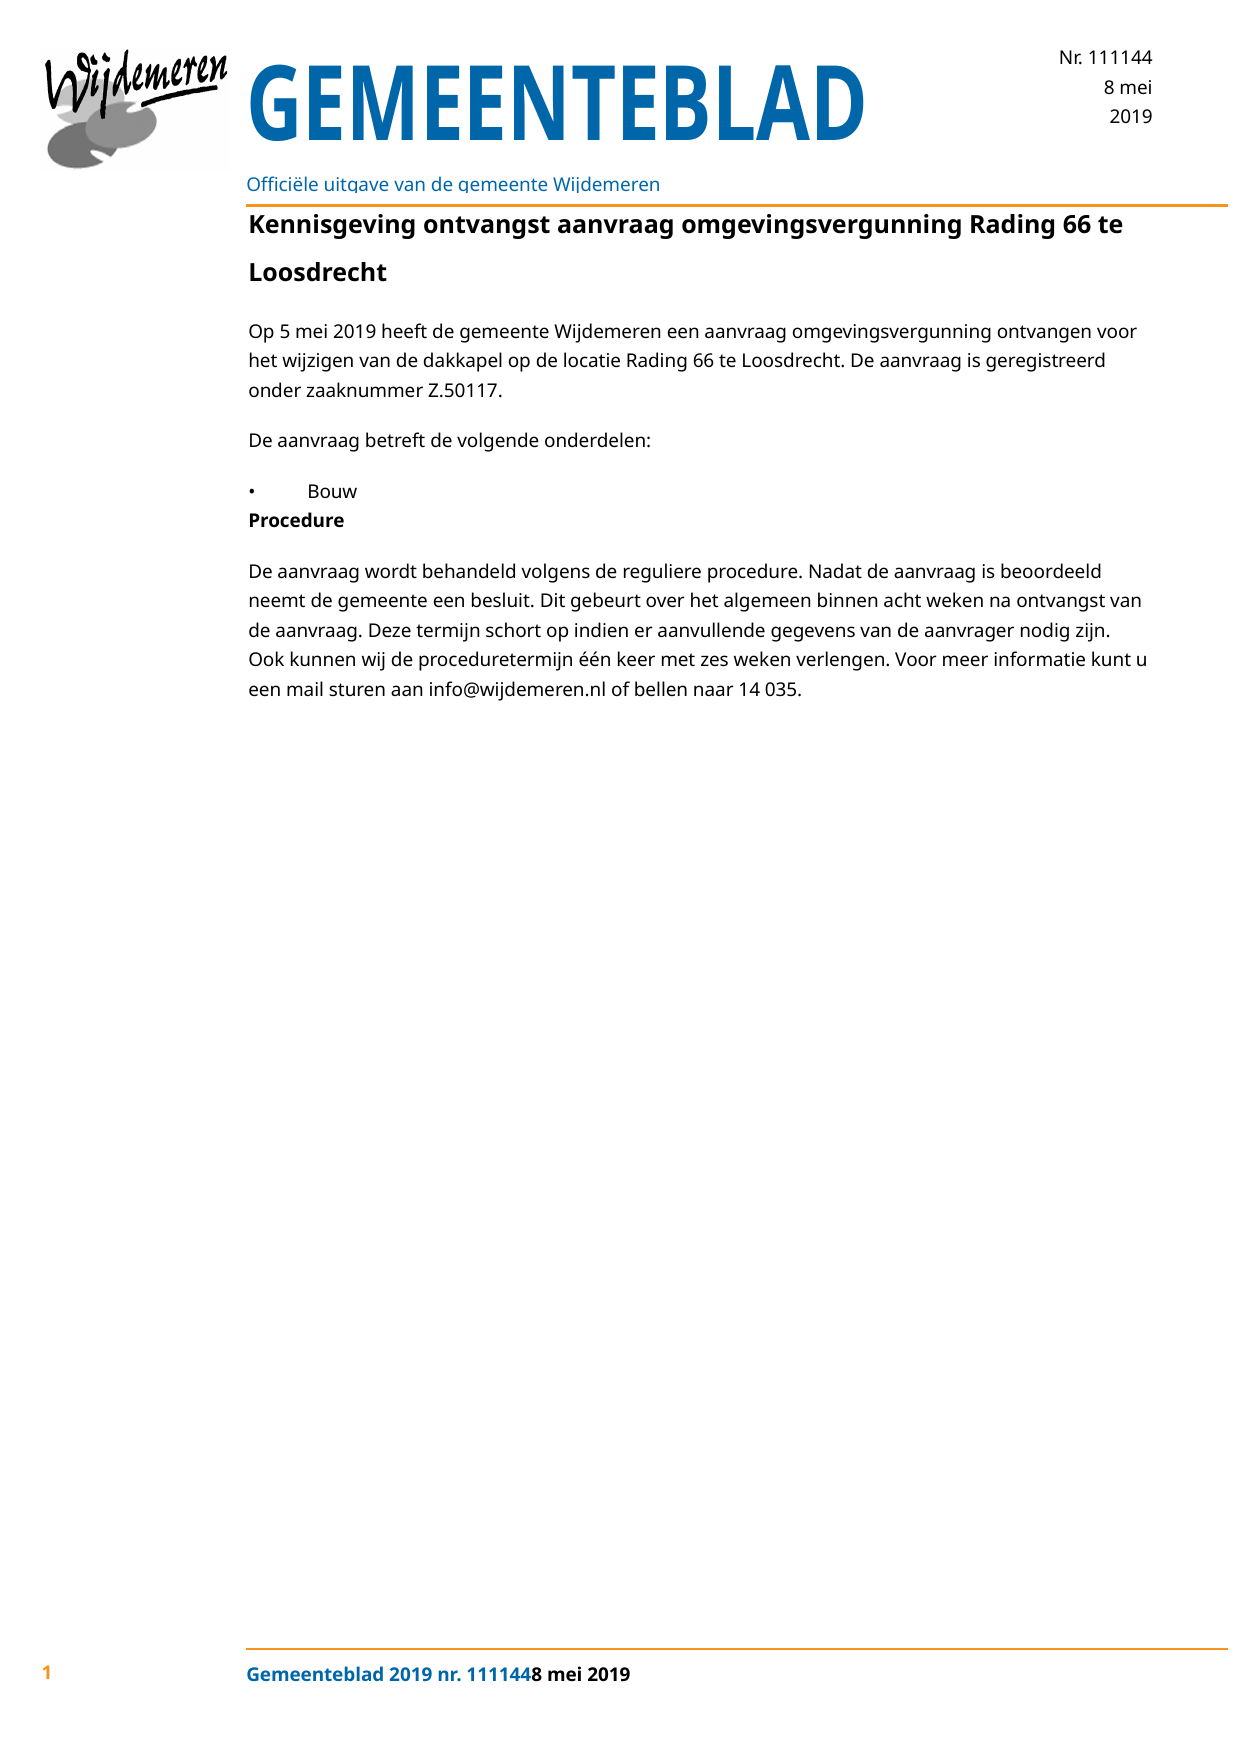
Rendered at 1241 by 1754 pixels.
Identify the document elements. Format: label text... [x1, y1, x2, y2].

list Bouw [248, 478, 1152, 504]
text De aanvraag wordt behandeld volgens de reguliere procedure. Nadat de aanvraag is beoordeeld neemt de gemeente een besluit. Dit gebeurt over het algemeen binnen acht weken na ontvangst van de aanvraag. Deze termijn schort op indien er aanvullende gegevens van de aanvrager nodig zijn. Ook kunnen wij de proceduretermijn één keer met zes weken verlengen. Voor meer informatie kunt u een mail sturen aan info@wijdemeren.nl of bellen naar 14 035. [248, 558, 1152, 702]
text Kennisgeving ontvangst aanvraag omgevingsvergunning Rading 66 te Loosdrecht [248, 207, 1152, 288]
text De aanvraag betreft de volgende onderdelen: [248, 427, 1152, 453]
picture [41, 47, 231, 172]
text Op 5 mei 2019 heeft de gemeente Wijdemeren een aanvraag omgevingsvergunning ontvangen voor het wijzigen van de dakkapel op de locatie Rading 66 te Loosdrecht. De aanvraag is geregistreerd onder zaaknummer Z.50117. [248, 318, 1152, 403]
text Procedure [248, 507, 1152, 533]
